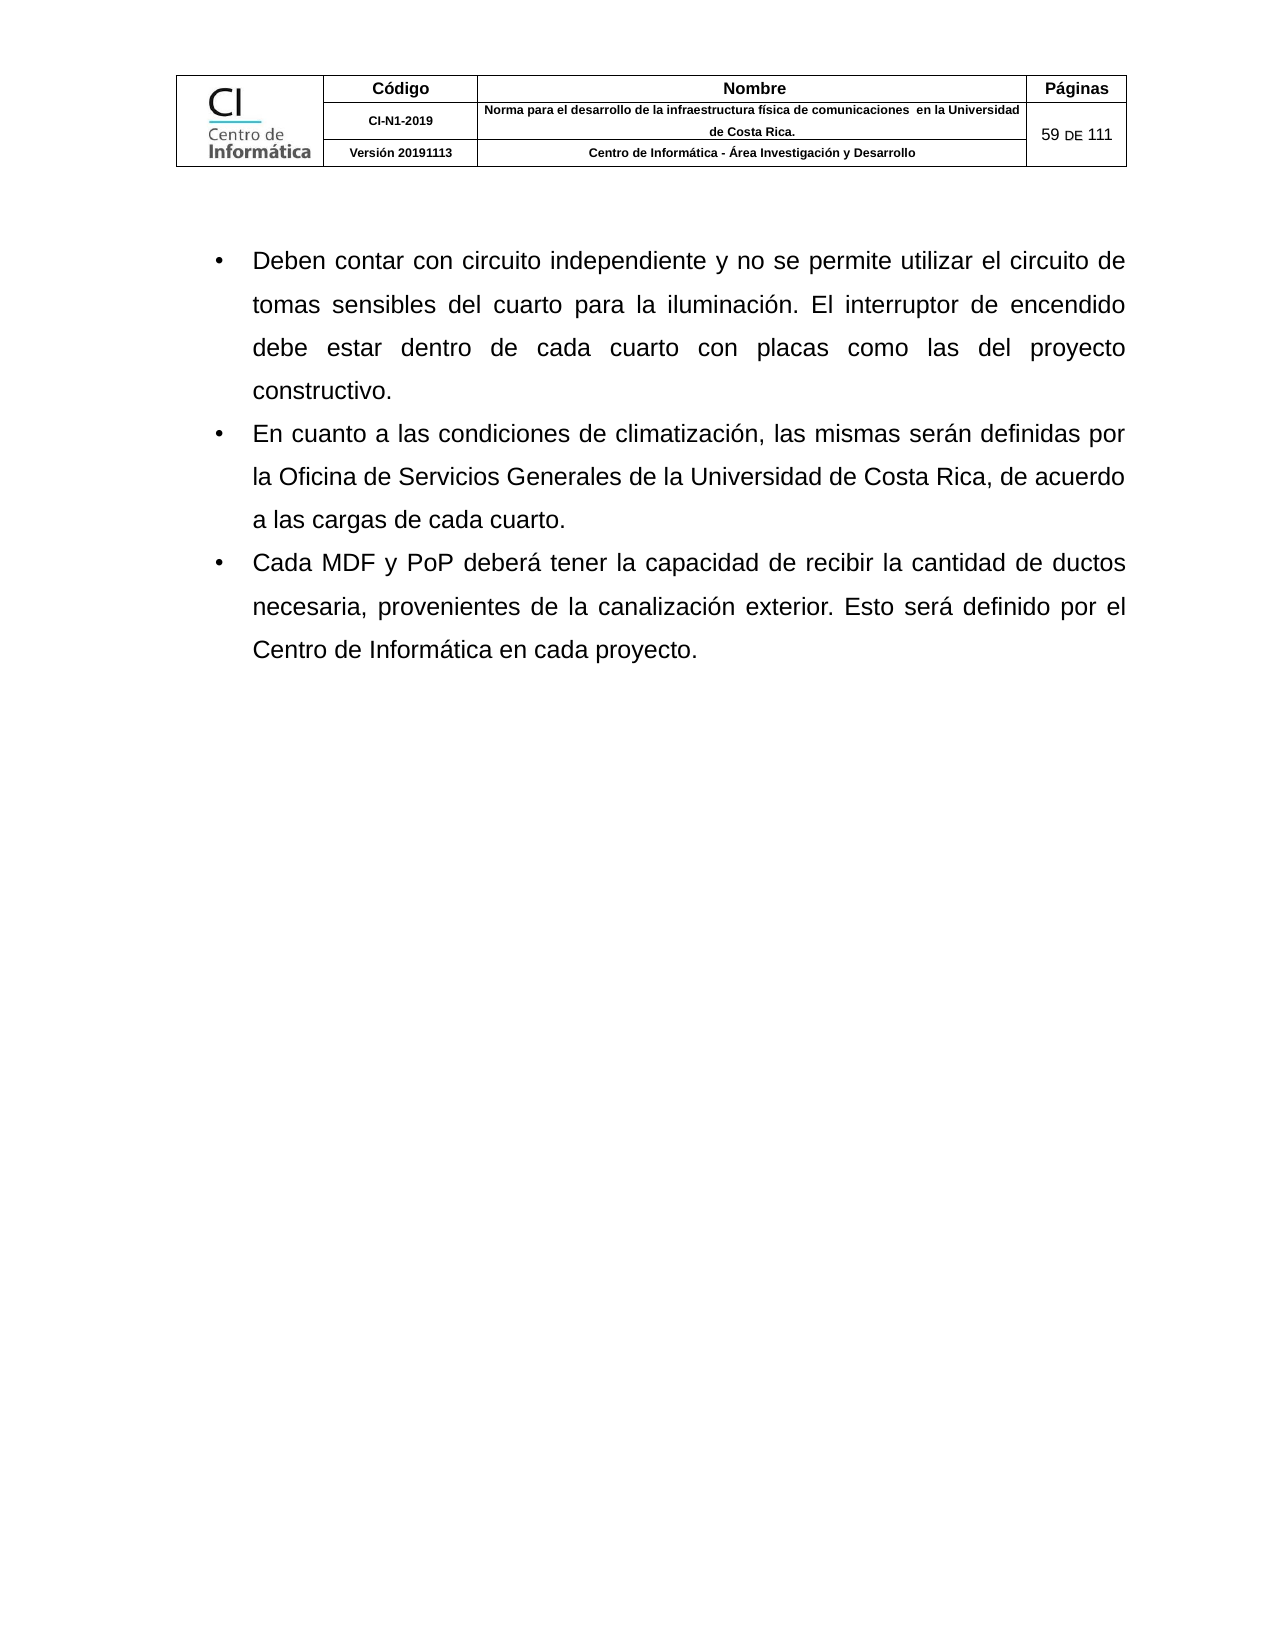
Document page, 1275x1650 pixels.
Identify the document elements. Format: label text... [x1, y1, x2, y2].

picture [206, 81, 312, 160]
list En cuanto a las condiciones de climatización, las mismas serán definidas por la Oficina de Servicios Generales de la Universidad de Costa Rica, de acuerdo a las cargas de cada cuarto. [215, 419, 1127, 534]
list Deben contar con circuito independiente y no se permite utilizar el circuito de tomas sensibles del cuarto para la iluminación. El interruptor de encendido debe estar dentro de cada cuarto con placas como las del proyecto constructivo. [215, 246, 1127, 404]
list Cada MDF y PoP deberá tener la capacidad de recibir la cantidad de ductos necesaria, provenientes de la canalización exterior. Esto será definido por el Centro de Informática en cada proyecto. [215, 548, 1127, 663]
